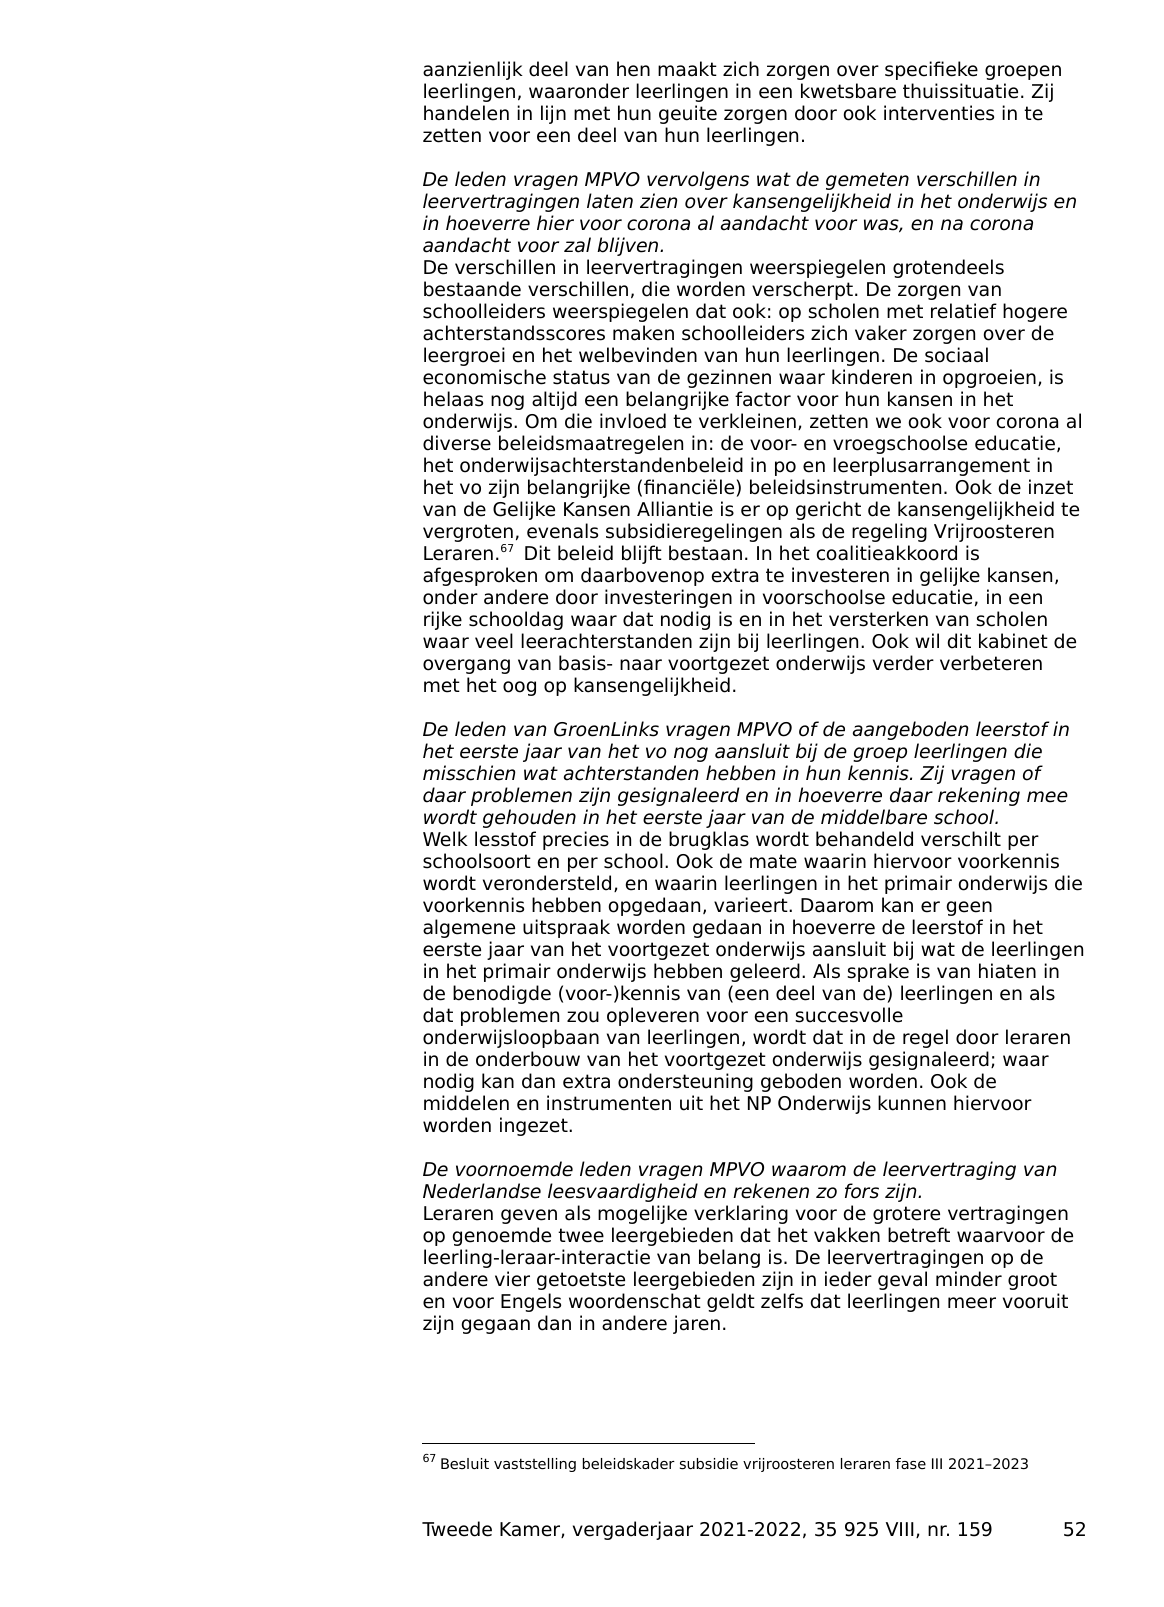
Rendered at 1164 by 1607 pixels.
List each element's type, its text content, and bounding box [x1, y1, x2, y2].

text De verschillen in leervertragingen weerspiegelen grotendeels bestaande verschillen, die worden verscherpt. De zorgen van schoolleiders weerspiegelen dat ook: op scholen met relatief hogere achterstandsscores maken schoolleiders zich vaker zorgen over de leergroei en het welbevinden van hun leerlingen. De sociaal economische status van de gezinnen waar kinderen in opgroeien, is helaas nog altijd een belangrijke factor voor hun kansen in het onderwijs. Om die invloed te verkleinen, zetten we ook voor corona al diverse beleidsmaatregelen in: de voor- en vroegschoolse educatie, het onderwijsachterstandenbeleid in po en leerplusarrangement in het vo zijn belangrijke (financiële) beleidsinstrumenten. Ook de inzet van de Gelijke Kansen Alliantie is er op gericht de kansengelijkheid te vergroten, evenals subsidieregelingen als de regeling Vrijroosteren Leraren. Dit beleid blijft bestaan. In het coalitieakkoord is afgesproken om daarbovenop extra te investeren in gelijke kansen, onder andere door investeringen in voorschoolse educatie, in een rijke schooldag waar dat nodig is en in het versterken van scholen waar veel leerachterstanden zijn bij leerlingen. Ook wil dit kabinet de overgang van basis- naar voortgezet onderwijs verder verbeteren met het oog op kansengelijkheid. [422, 257, 1087, 697]
text aanzienlijk deel van hen maakt zich zorgen over specifieke groepen leerlingen, waaronder leerlingen in een kwetsbare thuissituatie. Zij handelen in lijn met hun geuite zorgen door ook interventies in te zetten voor een deel van hun leerlingen. [422, 59, 1087, 147]
text De voornoemde leden vragen MPVO waarom de leervertraging van Nederlandse leesvaardigheid en rekenen zo fors zijn. [422, 1159, 1087, 1203]
text De leden vragen MPVO vervolgens wat de gemeten verschillen in leervertragingen laten zien over kansengelijkheid in het onderwijs en in hoeverre hier voor corona al aandacht voor was, en na corona aandacht voor zal blijven. [422, 169, 1087, 257]
text De leden van GroenLinks vragen MPVO of de aangeboden leerstof in het eerste jaar van het vo nog aansluit bij de groep leerlingen die misschien wat achterstanden hebben in hun kennis. Zij vragen of daar problemen zijn gesignaleerd en in hoeverre daar rekening mee wordt gehouden in het eerste jaar van de middelbare school. [422, 719, 1087, 829]
text Welk lesstof precies in de brugklas wordt behandeld verschilt per schoolsoort en per school. Ook de mate waarin hiervoor voorkennis wordt verondersteld, en waarin leerlingen in het primair onderwijs die voorkennis hebben opgedaan, varieert. Daarom kan er geen algemene uitspraak worden gedaan in hoeverre de leerstof in het eerste jaar van het voortgezet onderwijs aansluit bij wat de leerlingen in het primair onderwijs hebben geleerd. Als sprake is van hiaten in de benodigde (voor-)kennis van (een deel van de) leerlingen en als dat problemen zou opleveren voor een succesvolle onderwijsloopbaan van leerlingen, wordt dat in de regel door leraren in de onderbouw van het voortgezet onderwijs gesignaleerd; waar nodig kan dan extra ondersteuning geboden worden. Ook de middelen en instrumenten uit het NP Onderwijs kunnen hiervoor worden ingezet. [422, 829, 1087, 1136]
text Besluit vaststelling beleidskader subsidie vrijroosteren leraren fase III 2021–2023 [422, 1452, 1087, 1474]
text Leraren geven als mogelijke verklaring voor de grotere vertragingen op genoemde twee leergebieden dat het vakken betreft waarvoor de leerling-leraar-interactie van belang is. De leervertragingen op de andere vier getoetste leergebieden zijn in ieder geval minder groot en voor Engels woordenschat geldt zelfs dat leerlingen meer vooruit zijn gegaan dan in andere jaren. [422, 1203, 1087, 1334]
